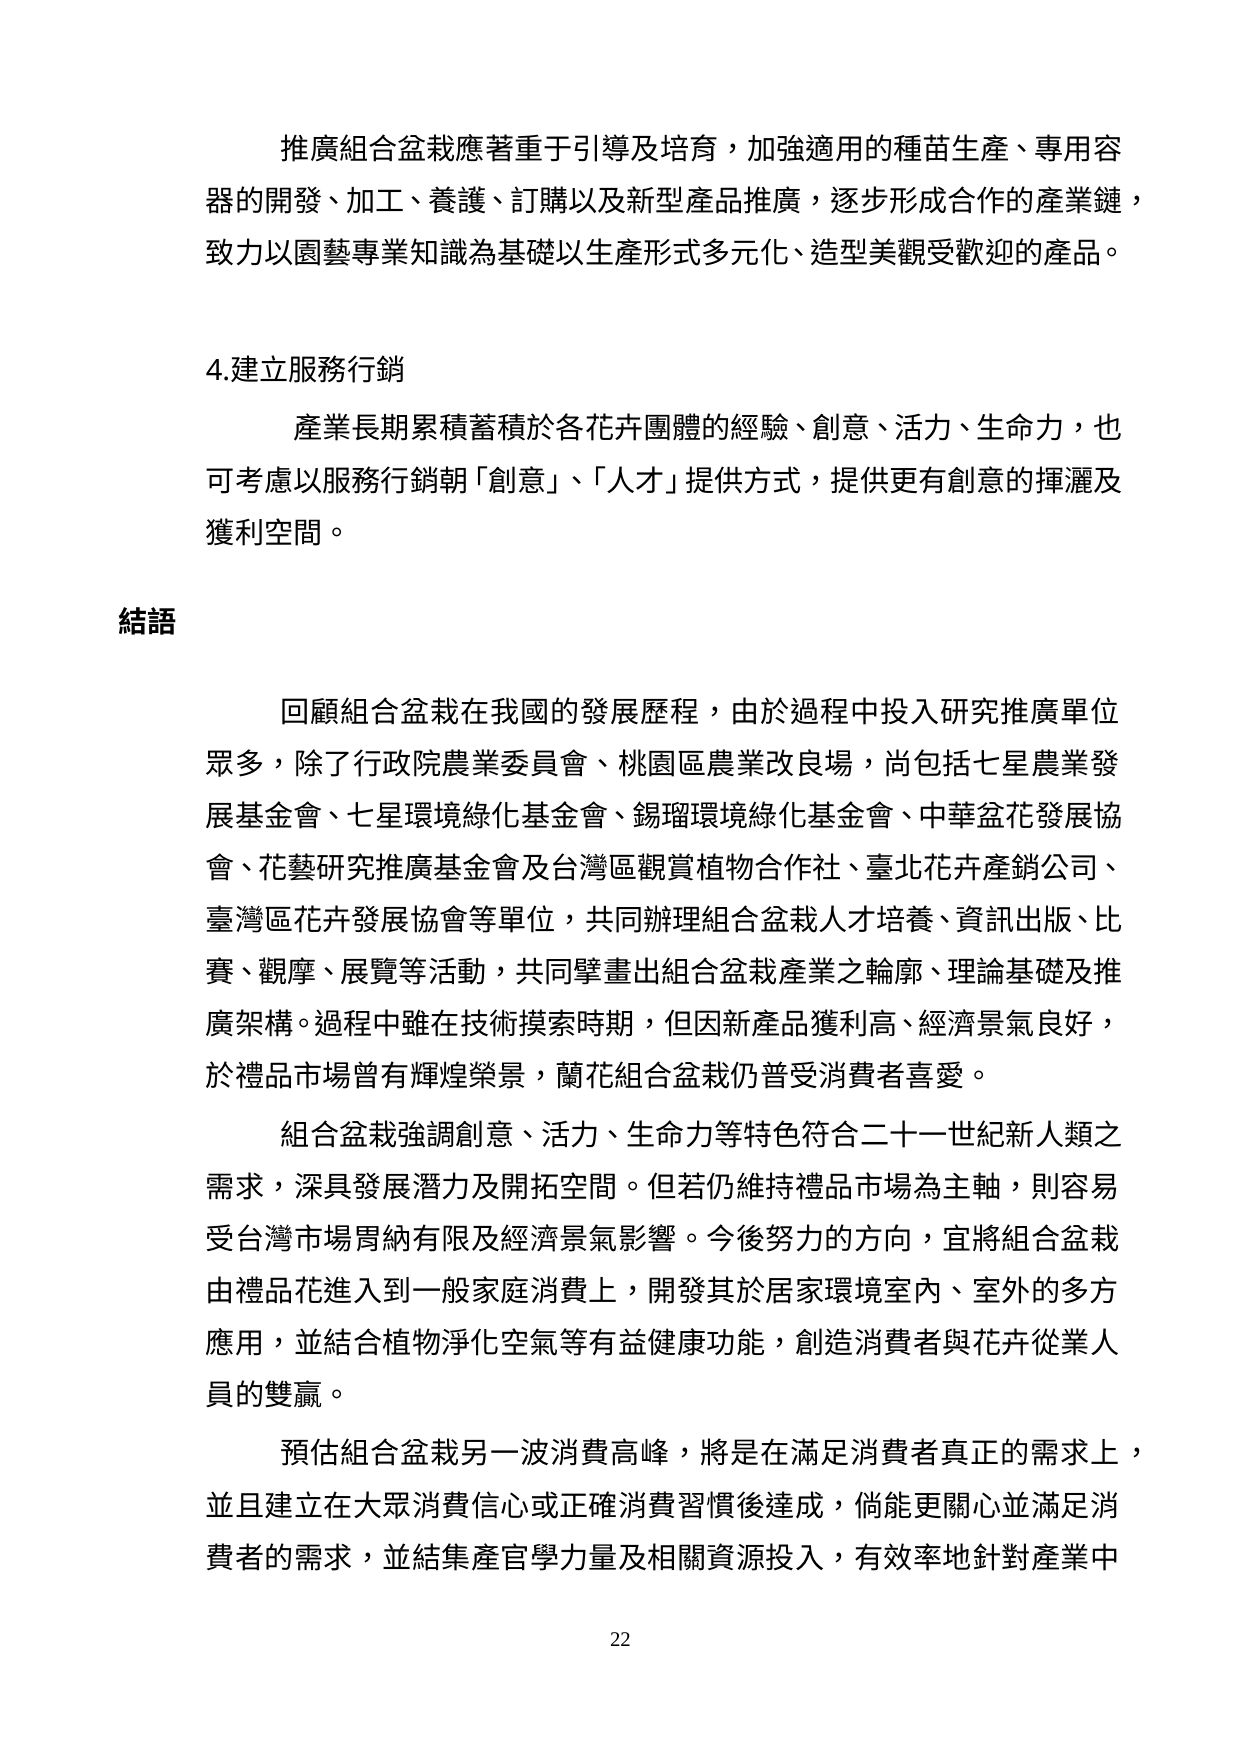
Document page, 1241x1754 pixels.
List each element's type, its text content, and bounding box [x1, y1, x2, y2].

text 組合盆栽強調創意、活力、生命力等特色符合二十一世紀新人類之需求，深具發展潛力及開拓空間。但若仍維持禮品市場為主軸，則容易受台灣市場胃納有限及經濟景氣影響。今後努力的方向，宜將組合盆栽由禮品花進入到一般家庭消費上，開發其於居家環境室內、室外的多方應用，並結合植物淨化空氣等有益健康功能，創造消費者與花卉從業人員的雙贏。 [206, 1103, 1122, 1416]
text 預估組合盆栽另一波消費高峰，將是在滿足消費者真正的需求上，並且建立在大眾消費信心或正確消費習慣後達成，倘能更關心並滿足消費者的需求，並結集產官學力量及相關資源投入，有效率地針對產業中植株、容器、介質、配件、產銷流程等進行現況盤點，參酌配合花卉消費流行趨勢及歐洲企業化商業經營理念及手法，導入我國組合盆栽產業應用，科學栽培養護，確保產品旺盛的生命力，必可確保組合盆栽產業的永續發展與日益茁壯。 [206, 1422, 1122, 1578]
text 回顧組合盆栽在我國的發展歷程，由於過程中投入研究推廣單位眾多，除了行政院農業委員會、桃園區農業改良場，尚包括七星農業發展基金會、七星環境綠化基金會、錫瑠環境綠化基金會、中華盆花發展協會、花藝研究推廣基金會及台灣區觀賞植物合作社、臺北花卉產銷公司、臺灣區花卉發展協會等單位，共同辦理組合盆栽人才培養、資訊出版、比賽、觀摩、展覽等活動，共同擘畫出組合盆栽產業之輪廓、理論基礎及推廣架構。過程中雖在技術摸索時期，但因新產品獲利高、經濟景氣良好，於禮品市場曾有輝煌榮景，蘭花組合盆栽仍普受消費者喜愛。 [206, 681, 1122, 1097]
text 產業長期累積蓄積於各花卉團體的經驗、創意、活力、生命力，也可考慮以服務行銷朝「創意」、「人才」提供方式，提供更有創意的揮灑及獲利空間。 [206, 397, 1122, 553]
text 4.建立服務行銷 [206, 339, 1122, 391]
text 推廣組合盆栽應著重于引導及培育，加強適用的種苗生產、專用容器的開發、加工、養護、訂購以及新型產品推廣，逐步形成合作的產業鏈，致力以園藝專業知識為基礎以生產形式多元化、造型美觀受歡迎的產品。 [206, 118, 1122, 274]
text 結語 [118, 591, 1122, 643]
